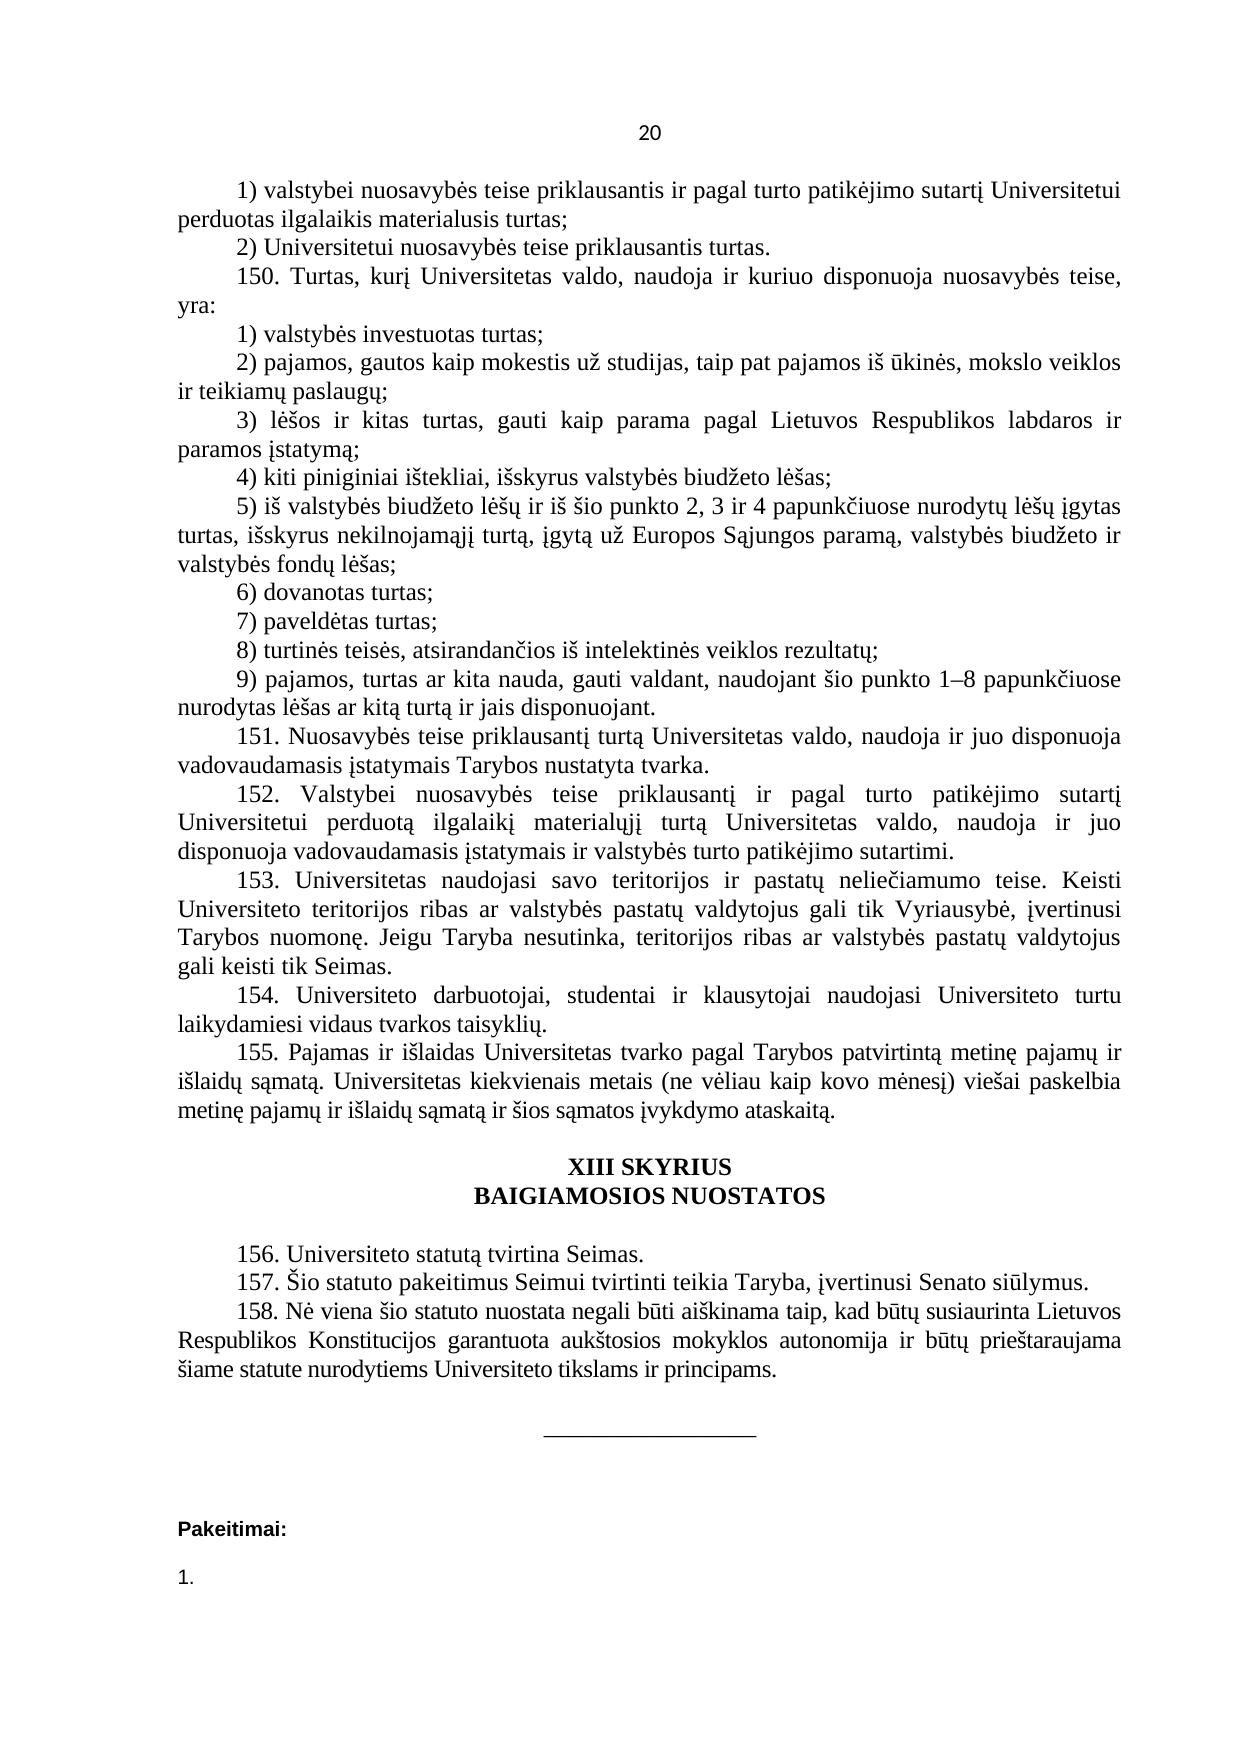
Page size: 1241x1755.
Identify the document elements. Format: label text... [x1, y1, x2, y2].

text 1) valstybės investuotas turtas; [177, 319, 1122, 347]
text 153. Universitetas naudojasi savo teritorijos ir pastatų neliečiamumo teise. Keisti Universiteto teritorijos ribas ar valstybės pastatų valdytojus gali tik Vyriausybė, įvertinusi Tarybos nuomonę. Jeigu Taryba nesutinka, teritorijos ribas ar valstybės pastatų valdytojus gali keisti tik Seimas. [177, 865, 1122, 980]
text 5) iš valstybės biudžeto lėšų ir iš šio punkto 2, 3 ir 4 papunkčiuose nurodytų lėšų įgytas turtas, išskyrus nekilnojamąjį turtą, įgytą už Europos Sąjungos paramą, valstybės biudžeto ir valstybės fondų lėšas; [177, 491, 1122, 577]
text Pakeitimai: [177, 1517, 1122, 1541]
text 156. Universiteto statutą tvirtina Seimas. [177, 1239, 1122, 1267]
text XIII SKYRIUS [177, 1152, 1122, 1181]
text 150. Turtas, kurį Universitetas valdo, naudoja ir kuriuo disponuoja nuosavybės teise, yra: [177, 261, 1122, 319]
text 151. Nuosavybės teise priklausantį turtą Universitetas valdo, naudoja ir juo disponuoja vadovaudamasis įstatymais Tarybos nustatyta tvarka. [177, 721, 1122, 779]
text 1. [177, 1564, 1122, 1588]
text 158. Nė viena šio statuto nuostata negali būti aiškinama taip, kad būtų susiaurinta Lietuvos Respublikos Konstitucijos garantuota aukštosios mokyklos autonomija ir būtų prieštaraujama šiame statute nurodytiems Universiteto tikslams ir principams. [177, 1296, 1122, 1382]
text 3) lėšos ir kitas turtas, gauti kaip parama pagal Lietuvos Respublikos labdaros ir paramos įstatymą; [177, 405, 1122, 462]
text 2) Universitetui nuosavybės teise priklausantis turtas. [177, 232, 1122, 261]
text 152. Valstybei nuosavybės teise priklausantį ir pagal turto patikėjimo sutartį Universitetui perduotą ilgalaikį materialųjį turtą Universitetas valdo, naudoja ir juo disponuoja vadovaudamasis įstatymais ir valstybės turto patikėjimo sutartimi. [177, 779, 1122, 865]
text 1) valstybei nuosavybės teise priklausantis ir pagal turto patikėjimo sutartį Universitetui perduotas ilgalaikis materialusis turtas; [177, 175, 1122, 232]
text 157. Šio statuto pakeitimus Seimui tvirtinti teikia Taryba, įvertinusi Senato siūlymus. [177, 1267, 1122, 1296]
text 9) pajamos, turtas ar kita nauda, gauti valdant, naudojant šio punkto 1–8 papunkčiuose nurodytas lėšas ar kitą turtą ir jais disponuojant. [177, 664, 1122, 721]
text 154. Universiteto darbuotojai, studentai ir klausytojai naudojasi Universiteto turtu laikydamiesi vidaus tvarkos taisyklių. [177, 980, 1122, 1037]
text _________________ [177, 1411, 1122, 1440]
text BAIGIAMOSIOS NUOSTATOS [177, 1181, 1122, 1210]
text 2) pajamos, gautos kaip mokestis už studijas, taip pat pajamos iš ūkinės, mokslo veiklos ir teikiamų paslaugų; [177, 347, 1122, 405]
text 155. Pajamas ir išlaidas Universitetas tvarko pagal Tarybos patvirtintą metinę pajamų ir išlaidų sąmatą. Universitetas kiekvienais metais (ne vėliau kaip kovo mėnesį) viešai paskelbia metinę pajamų ir išlaidų sąmatą ir šios sąmatos įvykdymo ataskaitą. [177, 1037, 1122, 1124]
text 4) kiti piniginiai ištekliai, išskyrus valstybės biudžeto lėšas; [177, 462, 1122, 491]
text 7) paveldėtas turtas; [177, 606, 1122, 635]
text 6) dovanotas turtas; [177, 577, 1122, 606]
text 8) turtinės teisės, atsirandančios iš intelektinės veiklos rezultatų; [177, 635, 1122, 664]
